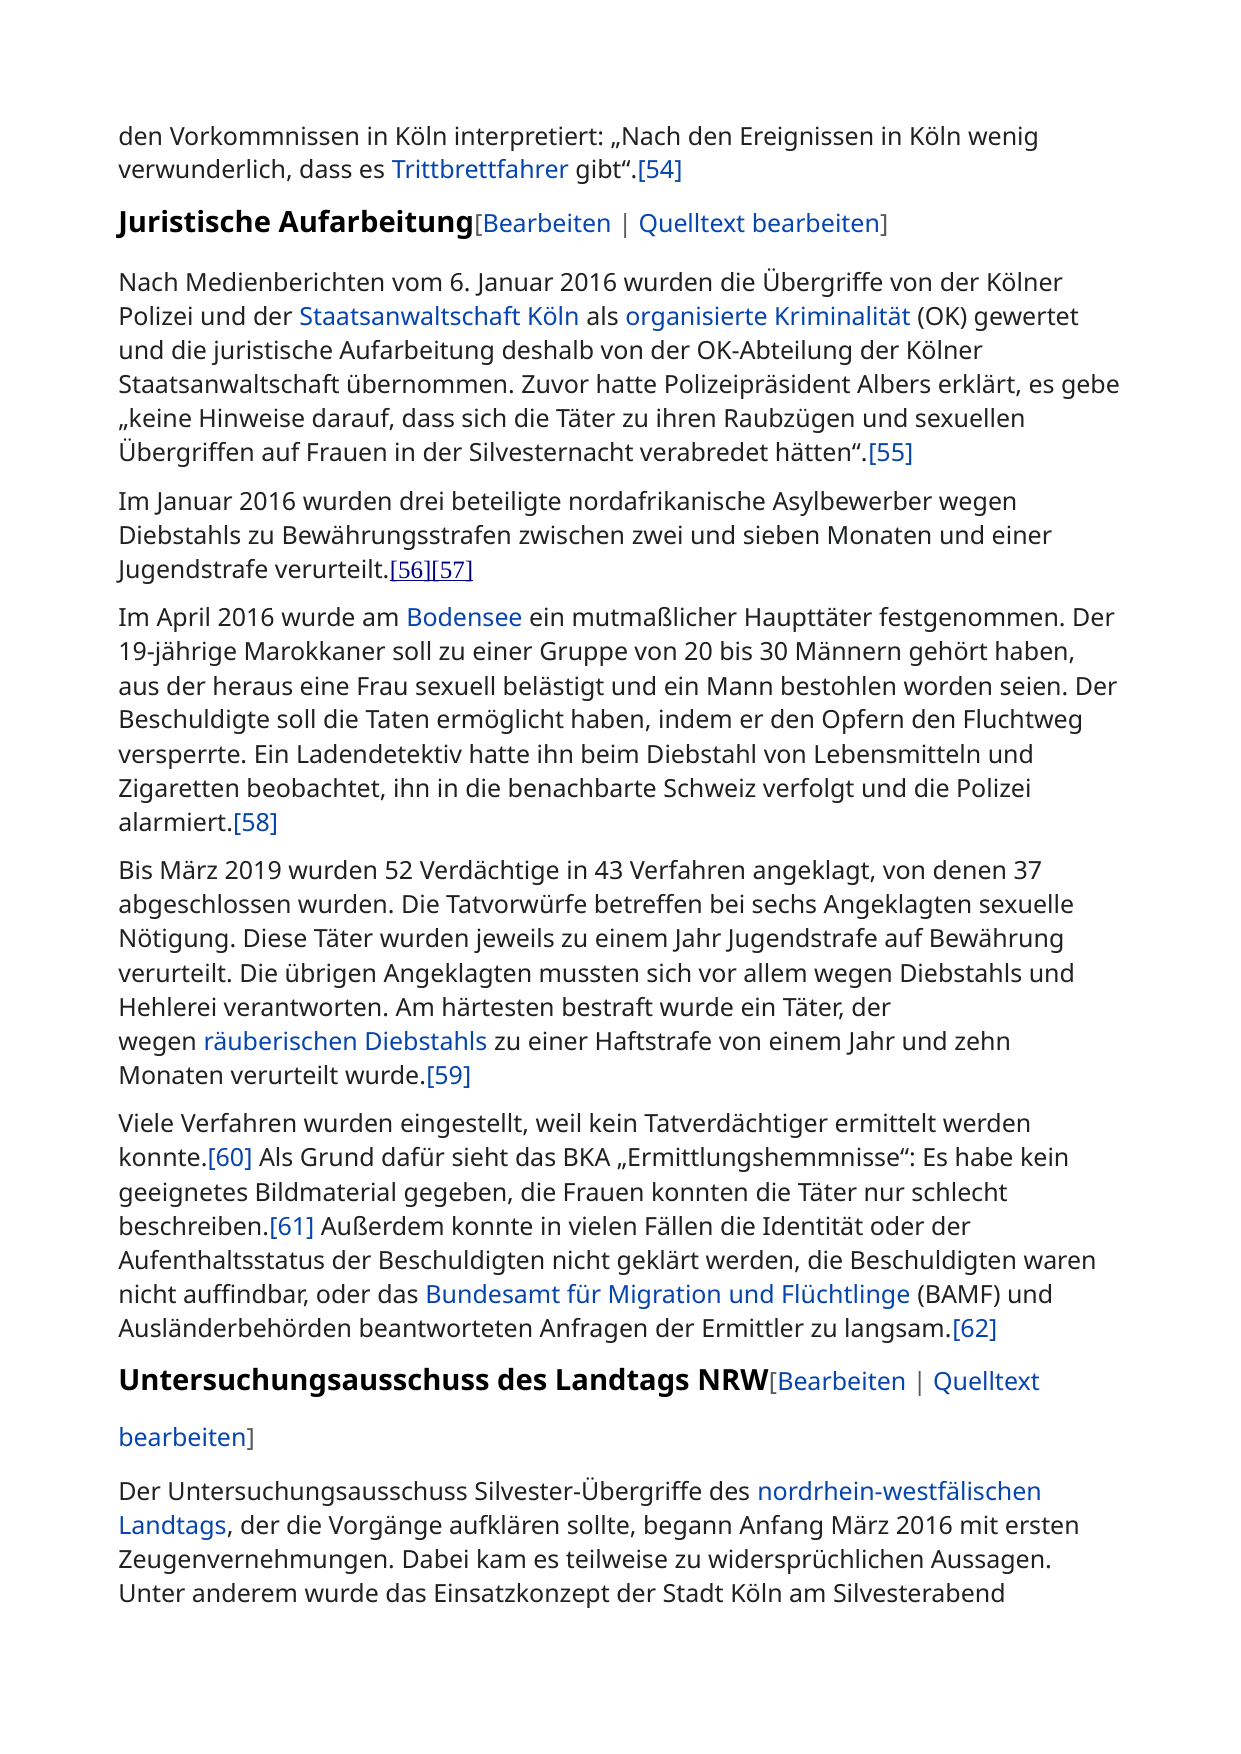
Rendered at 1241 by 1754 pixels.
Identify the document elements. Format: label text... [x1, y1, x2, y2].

text Im April 2016 wurde am Bodensee ein mutmaßlicher Haupttäter festgenommen. Der 19-jährige Marokkaner soll zu einer Gruppe von 20 bis 30 Männern gehört haben, aus der heraus eine Frau sexuell belästigt und ein Mann bestohlen worden seien. Der Beschuldigte soll die Taten ermöglicht haben, indem er den Opfern den Fluchtweg versperrte. Ein Ladendetektiv hatte ihn beim Diebstahl von Lebensmitteln und Zigaretten beobachtet, ihn in die benachbarte Schweiz verfolgt und die Polizei alarmiert.[58] [118, 600, 1122, 838]
text Viele Verfahren wurden eingestellt, weil kein Tatverdächtiger ermittelt werden konnte.[60] Als Grund dafür sieht das BKA „Ermittlungshemmnisse“: Es habe kein geeignetes Bildmaterial gegeben, die Frauen konnten die Täter nur schlecht beschreiben.[61] Außerdem konnte in vielen Fällen die Identität oder der Aufenthaltsstatus der Beschuldigten nicht geklärt werden, die Beschuldigten waren nicht auffindbar, oder das Bundesamt für Migration und Flüchtlinge (BAMF) und Ausländerbehörden beantworteten Anfragen der Ermittler zu langsam.[62] [118, 1106, 1122, 1344]
text Bis März 2019 wurden 52 Verdächtige in 43 Verfahren angeklagt, von denen 37 abgeschlossen wurden. Die Tatvorwürfe betreffen bei sechs Angeklagten sexuelle Nötigung. Diese Täter wurden jeweils zu einem Jahr Jugendstrafe auf Bewährung verurteilt. Die übrigen Angeklagten mussten sich vor allem wegen Diebstahls und Hehlerei verantworten. Am härtesten bestraft wurde ein Täter, der wegen räuberischen Diebstahls zu einer Haftstrafe von einem Jahr und zehn Monaten verurteilt wurde.[59] [118, 853, 1122, 1091]
subtitle Untersuchungsausschuss des Landtags NRW[Bearbeiten | Quelltext bearbeiten] [118, 1359, 1122, 1453]
subtitle Juristische Aufarbeitung[Bearbeiten | Quelltext bearbeiten] [118, 201, 1122, 241]
text Der Untersuchungsausschuss Silvester-Übergriffe des nordrhein-westfälischen Landtags, der die Vorgänge aufklären sollte, begann Anfang März 2016 mit ersten Zeugenvernehmungen. Dabei kam es teilweise zu widersprüchlichen Aussagen. Unter anderem wurde das Einsatzkonzept der Stadt Köln am Silvesterabend [118, 1474, 1122, 1610]
text Im Januar 2016 wurden drei beteiligte nordafrikanische Asylbewerber wegen Diebstahls zu Bewährungsstrafen zwischen zwei und sieben Monaten und einer Jugendstrafe verurteilt.[56][57] [118, 483, 1122, 585]
text den Vorkommnissen in Köln interpretiert: „Nach den Ereignissen in Köln wenig verwunderlich, dass es Trittbrettfahrer gibt“.[54] [118, 118, 1122, 186]
text Nach Medienberichten vom 6. Januar 2016 wurden die Übergriffe von der Kölner Polizei und der Staatsanwaltschaft Köln als organisierte Kriminalität (OK) gewertet und die juristische Aufarbeitung deshalb von der OK-Abteilung der Kölner Staatsanwaltschaft übernommen. Zuvor hatte Polizeipräsident Albers erklärt, es gebe „keine Hinweise darauf, dass sich die Täter zu ihren Raubzügen und sexuellen Übergriffen auf Frauen in der Silvesternacht verabredet hätten“.[55] [118, 264, 1122, 469]
